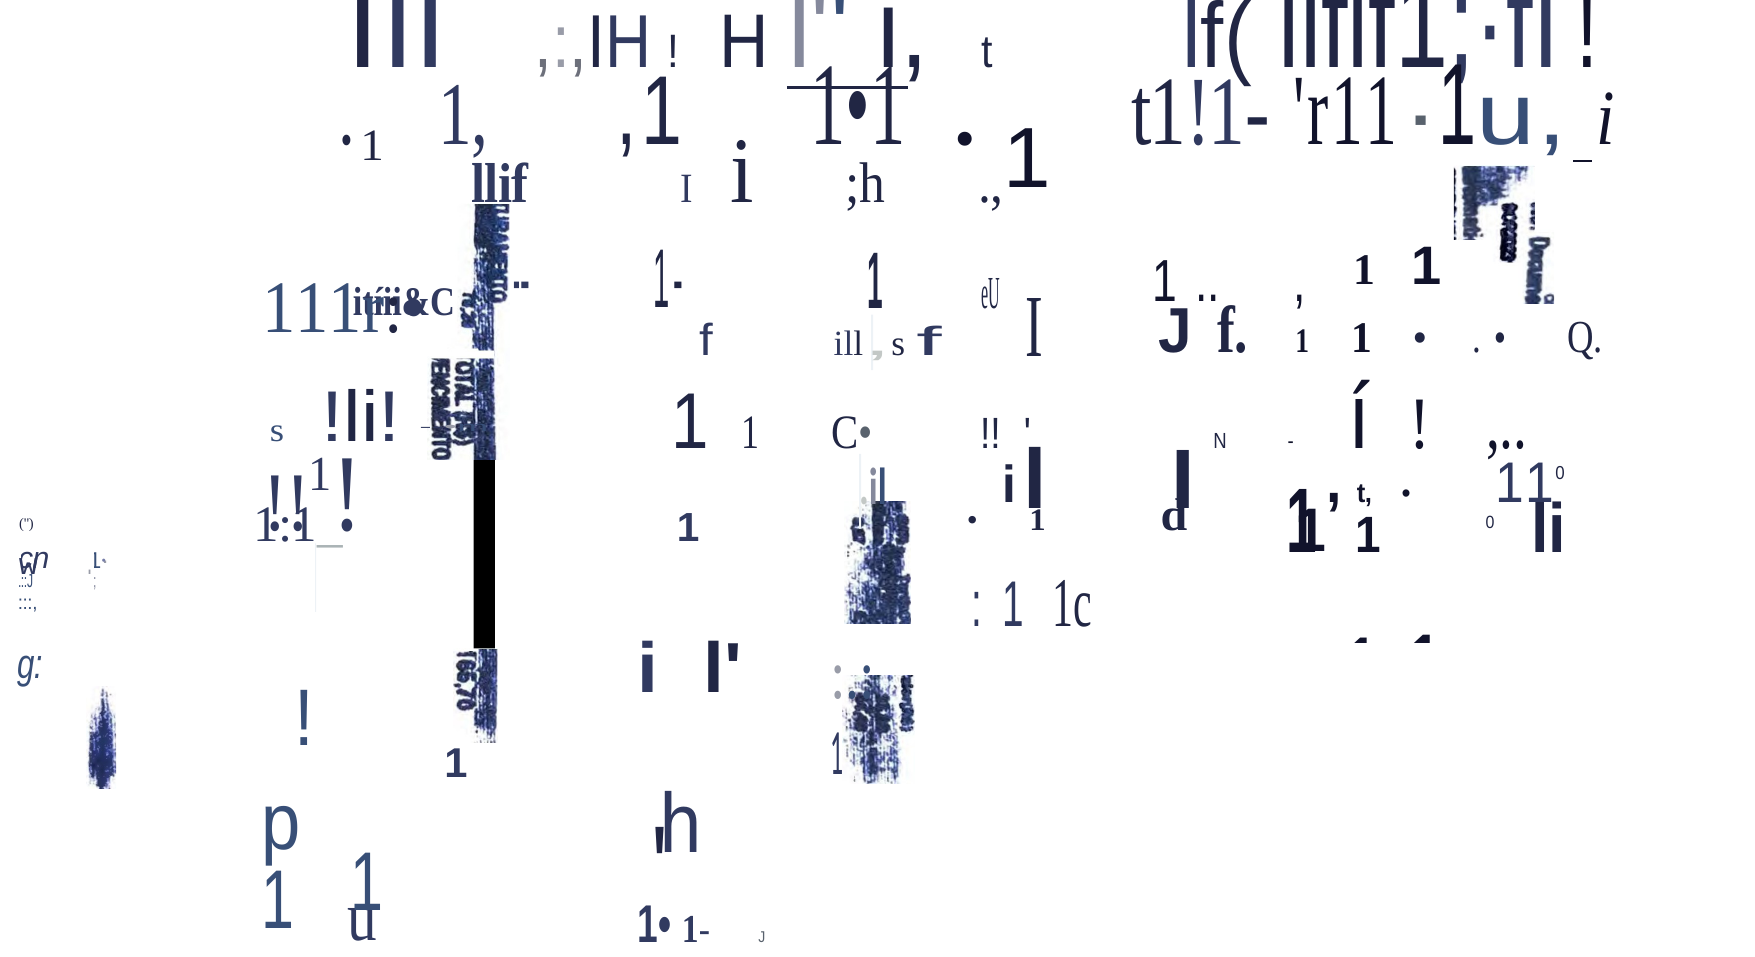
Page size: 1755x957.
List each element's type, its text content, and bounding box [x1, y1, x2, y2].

text i 1, t, • 110 [1000, 523, 1286, 531]
text : 1 1c [971, 594, 1000, 635]
text !Ili [332, 433, 396, 554]
text 1 1 1 [1353, 252, 1492, 339]
text 1 [677, 505, 701, 551]
list 1 d [967, 521, 1024, 532]
text i 1, t, • 110 [1494, 523, 1532, 531]
text g: [17, 659, 28, 683]
text s !li! [269, 377, 405, 457]
text ífl111,:,IH ! H l'' i, t I lf( lifif1;·ff! [1237, 0, 1639, 85]
text ill,s f [874, 326, 1026, 363]
text 1:1_ [253, 528, 263, 545]
text g: [30, 659, 121, 683]
text [0, 457, 263, 498]
text ífl111,:,IH ! H l'' i, t I lf( lifif1;·ff! [304, 0, 1244, 85]
text 1 [311, 457, 332, 498]
text . 1, ,1 1•1 . t1!1- 'r11·1u, i [323, 85, 1639, 159]
text 1 eU [867, 241, 1043, 326]
text 1 llif I i ;h ., [360, 159, 1639, 213]
text 1:1_ [311, 528, 332, 545]
text f [510, 324, 714, 363]
text . [85, 549, 94, 583]
list 1 d [1567, 521, 1639, 532]
text !! [263, 456, 311, 549]
text 1• 1- J [638, 929, 777, 946]
text ill,s f [732, 326, 871, 363]
text 1 1 C• !! ' N - í ! ,.. [671, 377, 1639, 466]
text 1 llif I i ;h ., [1353, 240, 1492, 252]
text :::, [18, 592, 121, 614]
text 1!p1 [262, 562, 329, 867]
text u [347, 879, 377, 956]
text i 1, t, • 110 [1241, 466, 1538, 512]
text 1!p1 [351, 545, 472, 773]
text cn 1· [18, 541, 109, 575]
subtitle itíii&C [282, 287, 310, 322]
text g: [21, 659, 30, 675]
text -- 1- [513, 241, 714, 324]
subtitle itíii&C [0, 287, 277, 322]
text 1 [1003, 111, 1049, 206]
text i 1, t, • 110 [1543, 466, 1639, 512]
text li . 1 1 &f [1000, 531, 1553, 642]
subtitle itíii&C [315, 287, 343, 322]
subtitle itíii&C [348, 287, 427, 322]
text ihl'' [638, 545, 777, 914]
text i 1, t, • 110 [1426, 523, 1485, 531]
text 1 1 : [1286, 470, 1426, 573]
text --•m [419, 419, 427, 434]
text I [1026, 278, 1043, 376]
text [1492, 261, 1639, 312]
text 1 .. , [1153, 261, 1353, 312]
text li [1532, 490, 1567, 568]
text :::J ; [18, 571, 121, 592]
text J f. 1 1 • . • Q. [1158, 312, 1639, 363]
text l I I [1024, 426, 1241, 523]
text 1 [334, 773, 468, 778]
text (") [19, 521, 99, 531]
text i 1, t, • 110 [1002, 466, 1024, 512]
text 111r:• [263, 322, 427, 336]
text : 1 1c [1553, 594, 1639, 635]
text 0 [1485, 513, 1494, 533]
